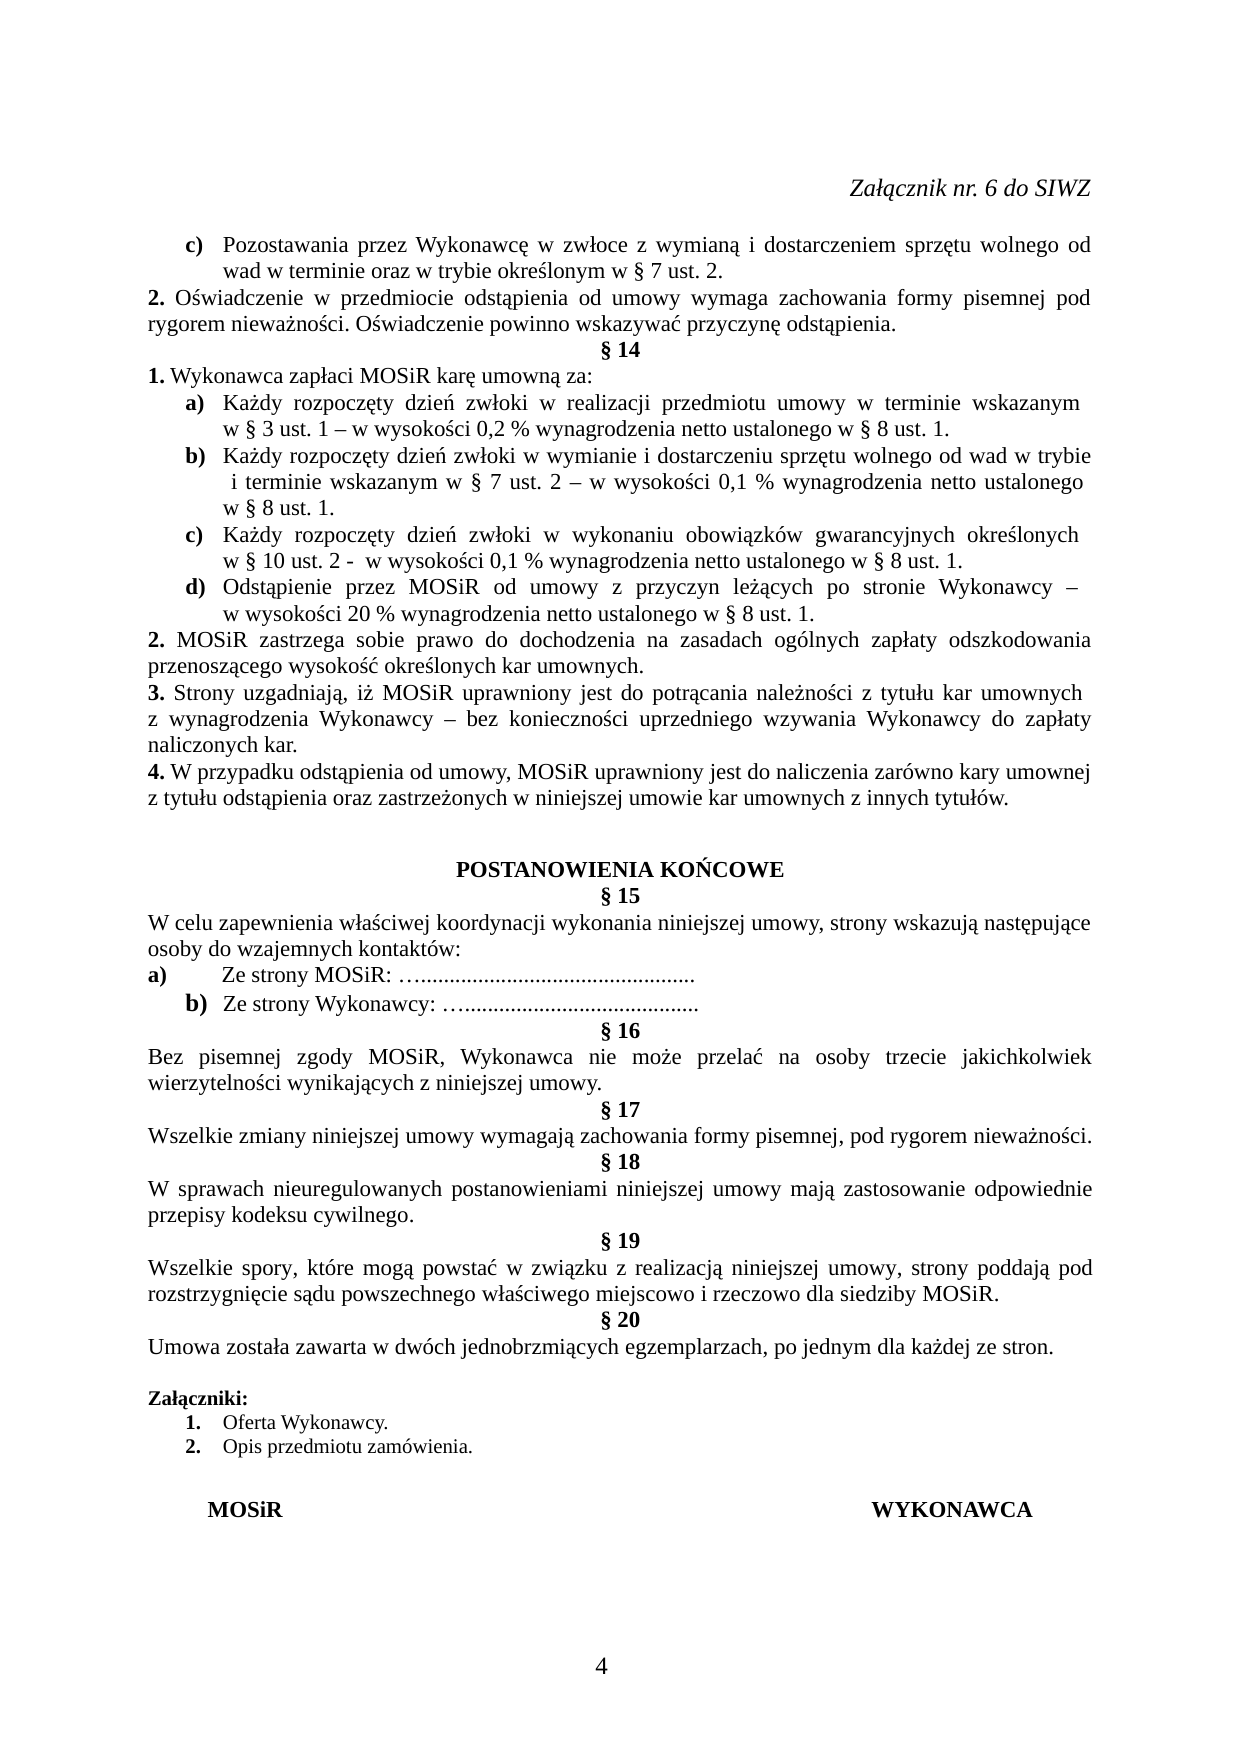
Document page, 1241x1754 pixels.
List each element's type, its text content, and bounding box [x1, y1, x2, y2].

list Każdy rozpoczęty dzień zwłoki w wymianie i dostarczeniu sprzętu wolnego od wad w trybie i terminie wskazanym w § 7 ust. 2 – w wysokości 0,1 % wynagrodzenia netto ustalonego w § 8 ust. 1. [185, 442, 1093, 521]
text 3. Strony uzgadniają, iż MOSiR uprawniony jest do potrącania należności z tytułu kar umownych z wynagrodzenia Wykonawcy – bez konieczności uprzedniego wzywania Wykonawcy do zapłaty naliczonych kar. [148, 679, 1093, 758]
text MOSiR WYKONAWCA [148, 1496, 1093, 1522]
text W sprawach nieuregulowanych postanowieniami niniejszej umowy mają zastosowanie odpowiednie przepisy kodeksu cywilnego. [148, 1175, 1093, 1227]
list Ze strony Wykonawcy: …......................................... [185, 988, 1093, 1017]
text Wszelkie zmiany niniejszej umowy wymagają zachowania formy pisemnej, pod rygorem nieważności. [148, 1122, 1093, 1148]
list Pozostawania przez Wykonawcę w zwłoce z wymianą i dostarczeniem sprzętu wolnego od wad w terminie oraz w trybie określonym w § 7 ust. 2. [185, 231, 1093, 283]
text 1. Wykonawca zapłaci MOSiR karę umowną za: [148, 363, 1093, 389]
list Opis przedmiotu zamówienia. [185, 1434, 1093, 1458]
text § 15 [148, 882, 1093, 909]
text § 14 [148, 336, 1093, 363]
list Oferta Wykonawcy. [185, 1410, 1093, 1434]
text POSTANOWIENIA KOŃCOWE [148, 830, 1093, 882]
text Bez pisemnej zgody MOSiR, Wykonawca nie może przelać na osoby trzecie jakichkolwiek wierzytelności wynikających z niniejszej umowy. [148, 1043, 1093, 1096]
list Ze strony MOSiR: …................................................ [148, 962, 1014, 988]
text Umowa została zawarta w dwóch jednobrzmiących egzemplarzach, po jednym dla każdej ze stron. [148, 1333, 1093, 1359]
list Odstąpienie przez MOSiR od umowy z przyczyn leżących po stronie Wykonawcy – w wysokości 20 % wynagrodzenia netto ustalonego w § 8 ust. 1. [185, 573, 1093, 626]
text § 18 [148, 1148, 1093, 1175]
text Załączniki: [148, 1386, 1093, 1410]
text 4. W przypadku odstąpienia od umowy, MOSiR uprawniony jest do naliczenia zarówno kary umownej z tytułu odstąpienia oraz zastrzeżonych w niniejszej umowie kar umownych z innych tytułów. [148, 758, 1093, 811]
text § 16 [148, 1017, 1093, 1043]
list Każdy rozpoczęty dzień zwłoki w wykonaniu obowiązków gwarancyjnych określonych w § 10 ust. 2 - w wysokości 0,1 % wynagrodzenia netto ustalonego w § 8 ust. 1. [185, 521, 1093, 573]
text Wszelkie spory, które mogą powstać w związku z realizacją niniejszej umowy, strony poddają pod rozstrzygnięcie sądu powszechnego właściwego miejscowo i rzeczowo dla siedziby MOSiR. [148, 1254, 1093, 1307]
text § 20 [148, 1307, 1093, 1333]
text W celu zapewnienia właściwej koordynacji wykonania niniejszej umowy, strony wskazują następujące osoby do wzajemnych kontaktów: [148, 909, 1093, 962]
text 2. Oświadczenie w przedmiocie odstąpienia od umowy wymaga zachowania formy pisemnej pod rygorem nieważności. Oświadczenie powinno wskazywać przyczynę odstąpienia. [148, 283, 1093, 336]
text 2. MOSiR zastrzega sobie prawo do dochodzenia na zasadach ogólnych zapłaty odszkodowania przenoszącego wysokość określonych kar umownych. [148, 626, 1093, 679]
text § 19 [148, 1227, 1093, 1254]
text § 17 [148, 1096, 1093, 1122]
list Każdy rozpoczęty dzień zwłoki w realizacji przedmiotu umowy w terminie wskazanym w § 3 ust. 1 – w wysokości 0,2 % wynagrodzenia netto ustalonego w § 8 ust. 1. [185, 389, 1093, 442]
